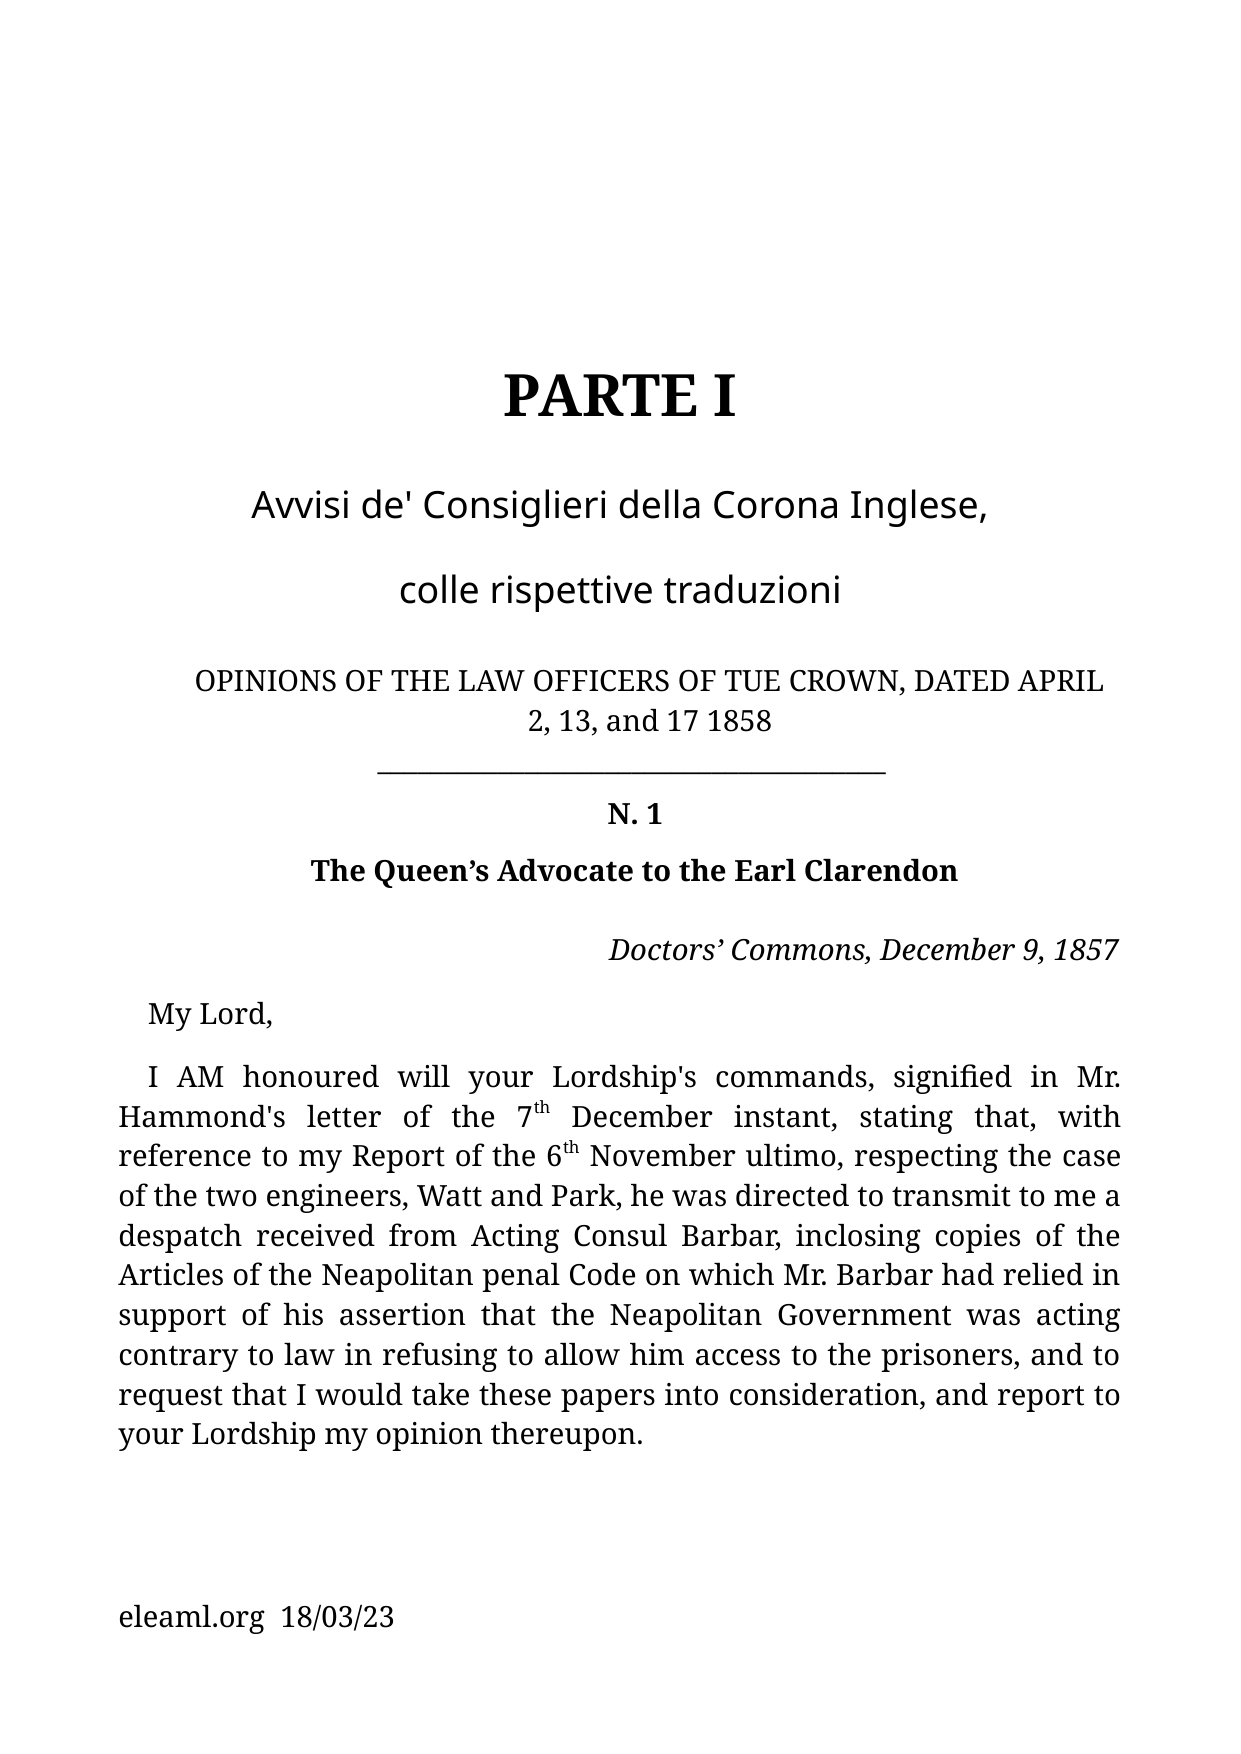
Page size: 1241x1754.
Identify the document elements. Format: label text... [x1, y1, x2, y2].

subtitle The Queen’s Advocate to the Earl Clarendon [118, 850, 1122, 890]
text OPINIONS OF THE LAW OFFICERS OF TUE CROWN, DATED APRIL [177, 660, 1122, 700]
text Doctors’ Commons, December 9, 1857 [118, 929, 1122, 969]
text My Lord, [118, 993, 1122, 1033]
text I AM honoured will your Lordship's commands, signified in Mr. Hammond's letter of the 7th December instant, stating that, with reference to my Report of the 6th November ultimo, respecting the case of the two engineers, Watt and Park, he was directed to transmit to me a despatch received from Acting Consul Barbar, inclosing copies of the Articles of the Neapolitan penal Code on which Mr. Barbar had relied in support of his assertion that the Neapolitan Government was acting contrary to law in refusing to allow him access to the prisoners, and to request that I would take these papers into consideration, and report to your Lordship my opinion thereupon. [118, 1056, 1122, 1453]
text ______________________________________ [118, 739, 1122, 779]
subtitle N. 1 [118, 793, 1122, 833]
text 2, 13, and 17 1858 [177, 700, 1122, 739]
subtitle colle rispettive traduzioni [118, 563, 1122, 614]
subtitle PARTE I [118, 354, 1122, 434]
subtitle Avvisi de' Consiglieri della Corona Inglese, [118, 479, 1122, 530]
